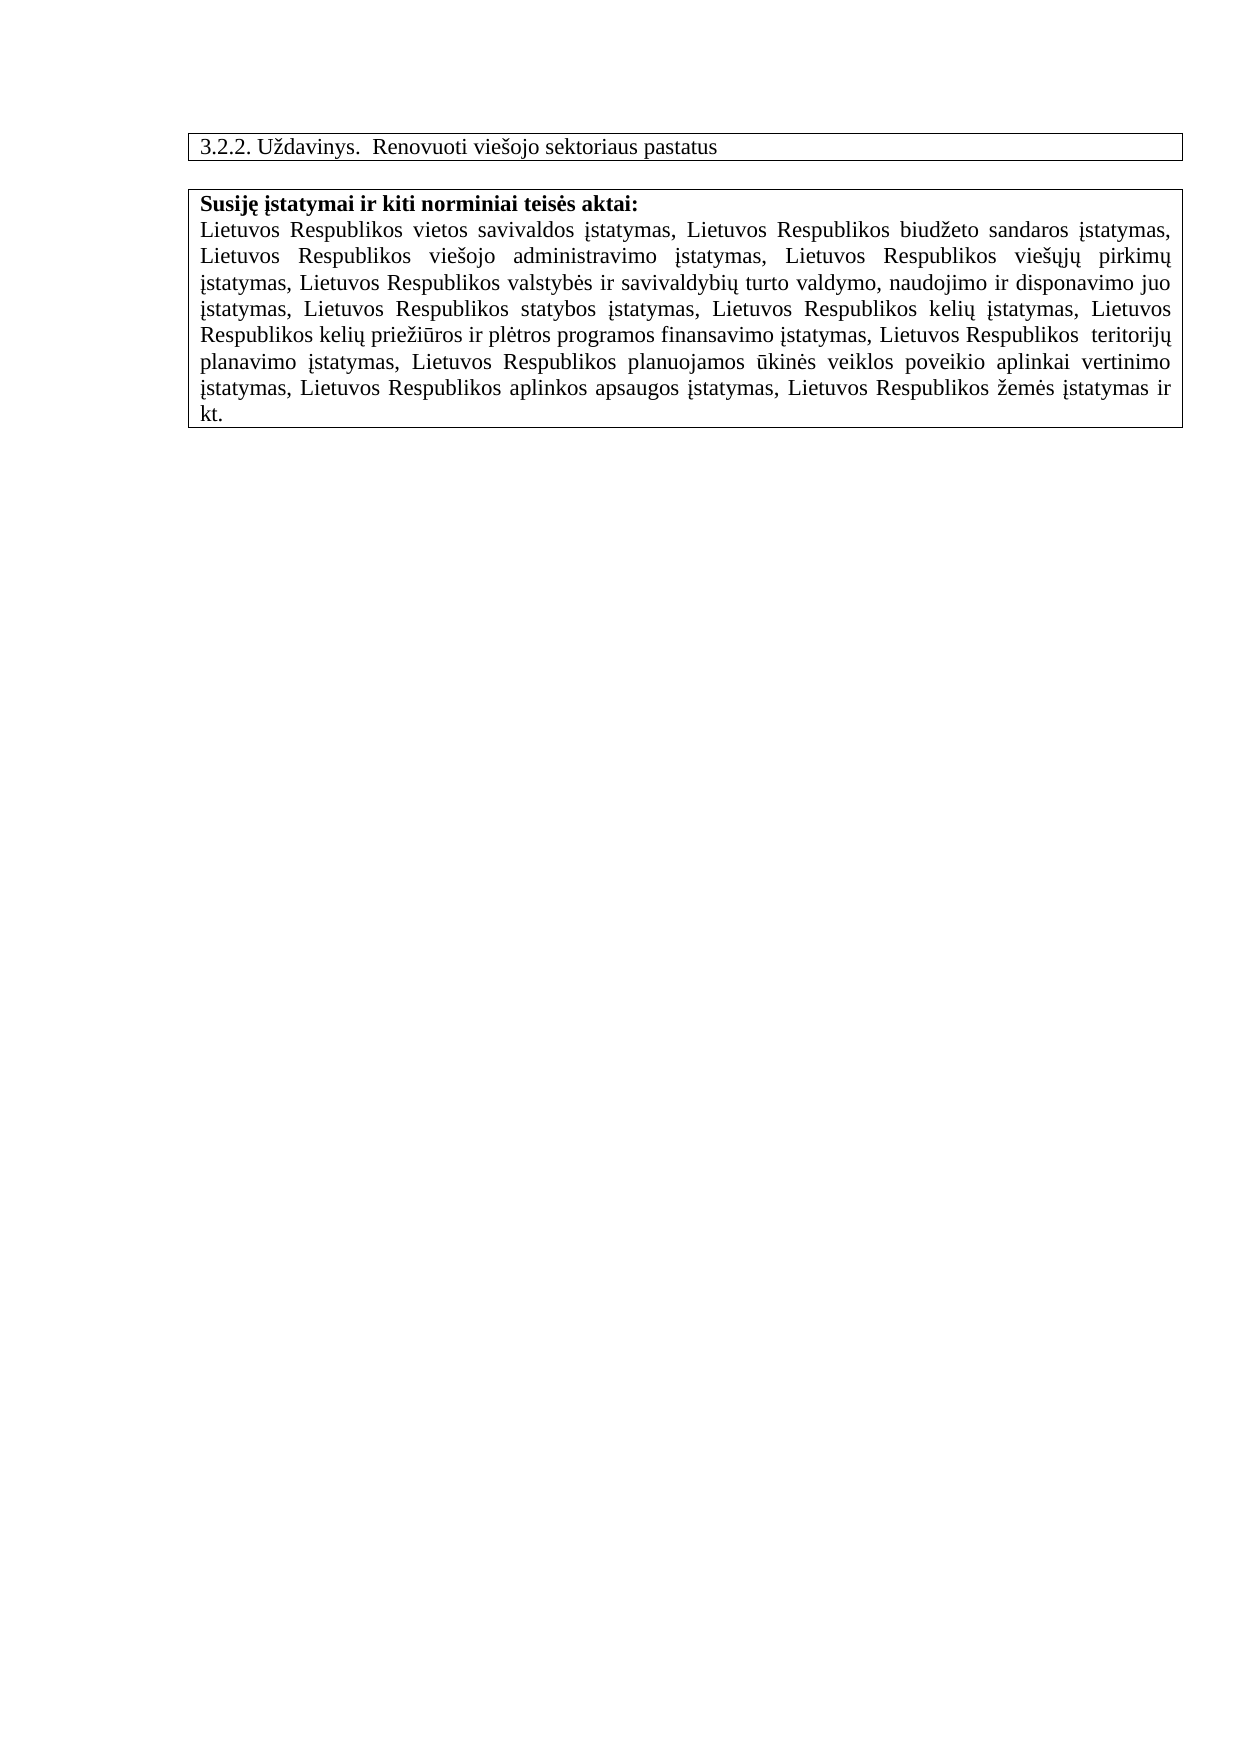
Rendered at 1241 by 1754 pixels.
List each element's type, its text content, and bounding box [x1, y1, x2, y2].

table_header 3.2.2. Uždavinys. Renovuoti viešojo sektoriaus pastatus [189, 134, 1182, 160]
table_header Susiję įstatymai ir kiti norminiai teisės aktai: Lietuvos Respublikos vietos savivaldos įstatymas, Lietuvos Respublikos biudžeto sandaros įstatymas, Lietuvos Respublikos viešojo administravimo įstatymas, Lietuvos Respublikos viešųjų pirkimų įstatymas, Lietuvos Respublikos valstybės ir savivaldybių turto valdymo, naudojimo ir disponavimo juo įstatymas, Lietuvos Respublikos statybos įstatymas, Lietuvos Respublikos kelių įstatymas, Lietuvos Respublikos kelių priežiūros ir plėtros programos finansavimo įstatymas, Lietuvos Respublikos teritorijų planavimo įstatymas, Lietuvos Respublikos planuojamos ūkinės veiklos poveikio aplinkai vertinimo įstatymas, Lietuvos Respublikos aplinkos apsaugos įstatymas, Lietuvos Respublikos žemės įstatymas ir kt. [189, 190, 1182, 427]
